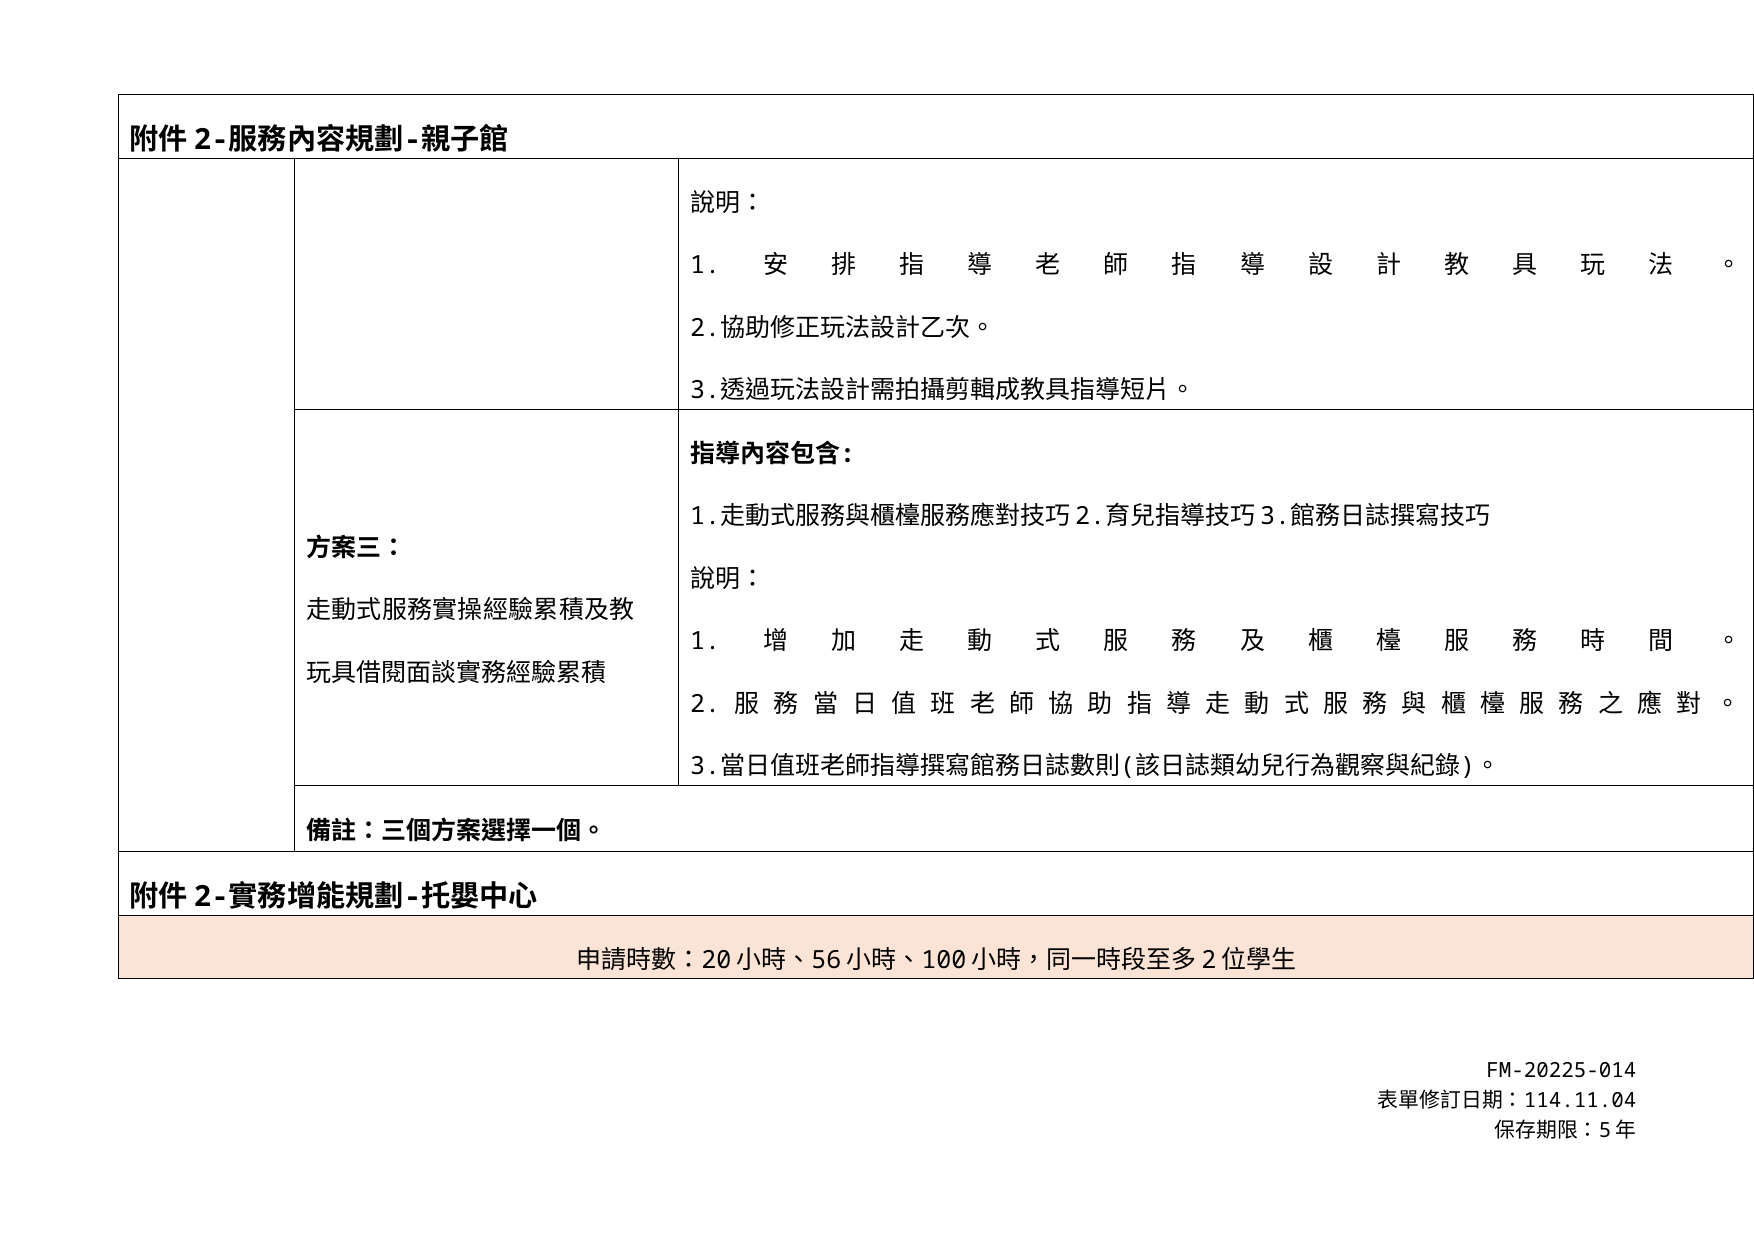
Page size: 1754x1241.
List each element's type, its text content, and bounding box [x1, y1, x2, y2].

table_cell 方案三： 走動式服務實操經驗累積及教玩具借閱面談實務經驗累積 [295, 410, 678, 785]
table_cell 申請時數：20小時、56小時、100小時，同一時段至多2位學生 [119, 916, 1753, 978]
table_header 附件2-服務內容規劃-親子館 [119, 95, 1753, 158]
table_cell 指導內容包含: 1.走動式服務與櫃檯服務應對技巧2.育兒指導技巧3.館務日誌撰寫技巧 說明： 1.增加走動式服務及櫃檯服務時間。 2.服務當日值班老師協助指導走動式服務與櫃檯服務之應對。 3.當日值班老師指導撰寫館務日誌數則(該日誌類幼兒行為觀察與紀錄)。 [679, 410, 1753, 785]
table_cell [295, 159, 678, 409]
table_cell 說明： 1.安排指導老師指導設計教具玩法。 2.協助修正玩法設計乙次。 3.透過玩法設計需拍攝剪輯成教具指導短片。 [679, 159, 1753, 409]
table_cell 備註：三個方案選擇一個。 [295, 786, 1753, 851]
table_cell 附件2-實務增能規劃-托嬰中心 [119, 852, 1753, 914]
table_cell [119, 159, 294, 851]
